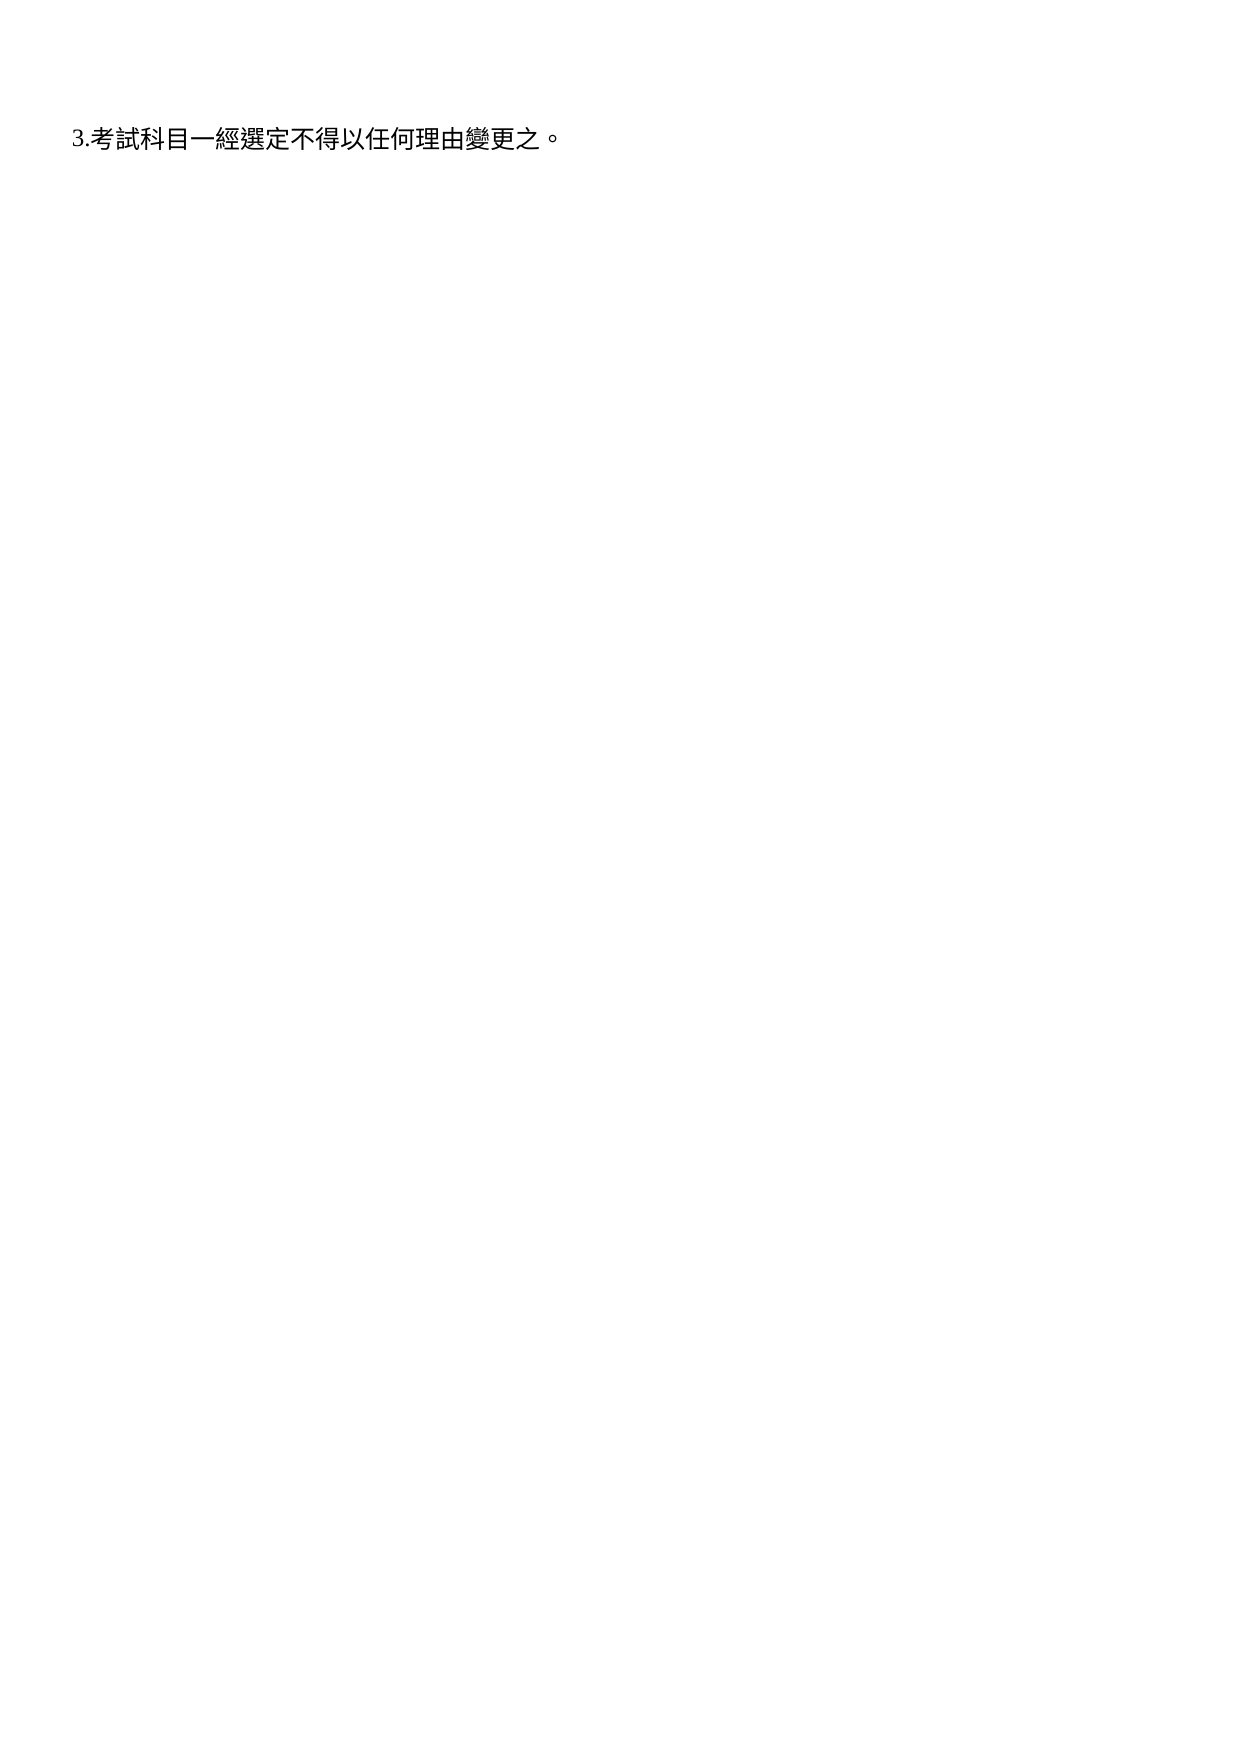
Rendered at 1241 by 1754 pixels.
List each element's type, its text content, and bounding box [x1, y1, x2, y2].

text 3.考試科目一經選定不得以任何理由變更之。 [59, 96, 1181, 158]
